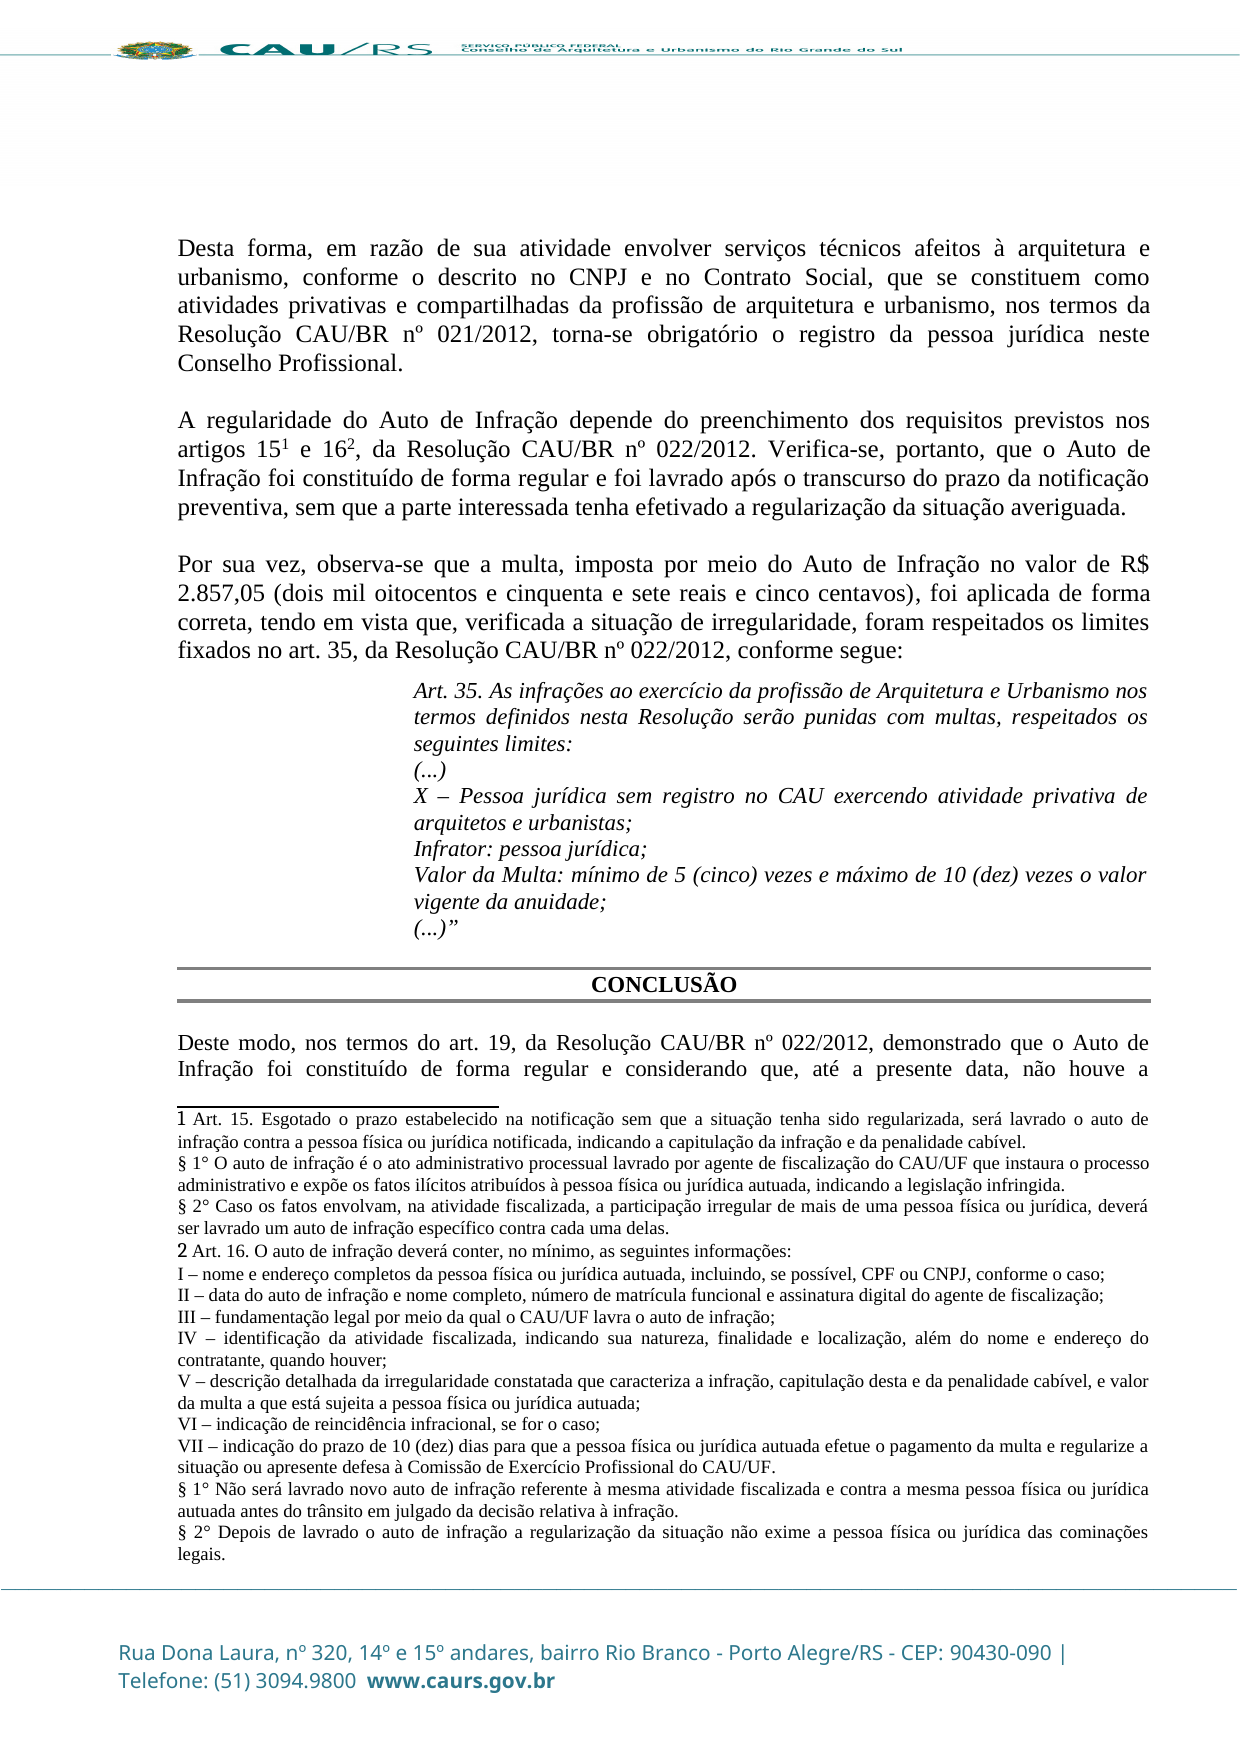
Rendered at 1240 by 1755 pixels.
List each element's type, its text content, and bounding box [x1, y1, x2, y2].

text § 2° Caso os fatos envolvam, na atividade fiscalizada, a participação irregular de mais de uma pessoa física ou jurídica, deverá ser lavrado um auto de infração específico contra cada uma delas. [177, 1195, 1151, 1238]
text II – data do auto de infração e nome completo, número de matrícula funcional e assinatura digital do agente de fiscalização; [177, 1284, 1151, 1306]
text IV – identificação da atividade fiscalizada, indicando sua natureza, finalidade e localização, além do nome e endereço do contratante, quando houver; [177, 1327, 1151, 1370]
text Por sua vez, observa-se que a multa, imposta por meio do Auto de Infração no valor de R$ 2.857,05 (dois mil oitocentos e cinquenta e sete reais e cinco centavos), foi aplicada de forma correta, tendo em vista que, verificada a situação de irregularidade, foram respeitados os limites fixados no art. 35, da Resolução CAU/BR nº 022/2012, conforme segue: [177, 549, 1151, 664]
text Art. 16. O auto de infração deverá conter, no mínimo, as seguintes informações: [177, 1238, 1151, 1262]
text VII – indicação do prazo de 10 (dez) dias para que a pessoa física ou jurídica autuada efetue o pagamento da multa e regularize a situação ou apresente defesa à Comissão de Exercício Profissional do CAU/UF. [177, 1435, 1151, 1478]
text III – fundamentação legal por meio da qual o CAU/UF lavra o auto de infração; [177, 1306, 1151, 1327]
text I – nome e endereço completos da pessoa física ou jurídica autuada, incluindo, se possível, CPF ou CNPJ, conforme o caso; [177, 1262, 1151, 1284]
text Art. 35. As infrações ao exercício da profissão de Arquitetura e Urbanismo nos termos definidos nesta Resolução serão punidas com multas, respeitados os seguintes limites: [413, 677, 1151, 756]
text § 2° Depois de lavrado o auto de infração a regularização da situação não exime a pessoa física ou jurídica das cominações legais. [177, 1521, 1151, 1564]
text § 1° O auto de infração é o ato administrativo processual lavrado por agente de fiscalização do CAU/UF que instaura o processo administrativo e expõe os fatos ilícitos atribuídos à pessoa física ou jurídica autuada, indicando a legislação infringida. [177, 1152, 1151, 1195]
text Deste modo, nos termos do art. 19, da Resolução CAU/BR nº 022/2012, demonstrado que o Auto de Infração foi constituído de forma regular e considerando que, até a presente data, não houve a [177, 1029, 1151, 1081]
text A regularidade do Auto de Infração depende do preenchimento dos requisitos previstos nos artigos 15 e 16, da Resolução CAU/BR nº 022/2012. Verifica-se, portanto, que o Auto de Infração foi constituído de forma regular e foi lavrado após o transcurso do prazo da notificação preventiva, sem que a parte interessada tenha efetivado a regularização da situação averiguada. [177, 406, 1151, 521]
text X – Pessoa jurídica sem registro no CAU exercendo atividade privativa de arquitetos e urbanistas; [413, 782, 1151, 835]
text VI – indicação de reincidência infracional, se for o caso; [177, 1413, 1151, 1435]
text Infrator: pessoa jurídica; [413, 835, 1151, 861]
text Desta forma, em razão de sua atividade envolver serviços técnicos afeitos à arquitetura e urbanismo, conforme o descrito no CNPJ e no Contrato Social, que se constituem como atividades privativas e compartilhadas da profissão de arquitetura e urbanismo, nos termos da Resolução CAU/BR nº 021/2012, torna-se obrigatório o registro da pessoa jurídica neste Conselho Profissional. [177, 233, 1151, 377]
text Valor da Multa: mínimo de 5 (cinco) vezes e máximo de 10 (dez) vezes o valor vigente da anuidade; [413, 861, 1151, 914]
text (...)” [413, 914, 1151, 940]
text § 1° Não será lavrado novo auto de infração referente à mesma atividade fiscalizada e contra a mesma pessoa física ou jurídica autuada antes do trânsito em julgado da decisão relativa à infração. [177, 1478, 1151, 1521]
text (...) [413, 756, 1151, 782]
text V – descrição detalhada da irregularidade constatada que caracteriza a infração, capitulação desta e da penalidade cabível, e valor da multa a que está sujeita a pessoa física ou jurídica autuada; [177, 1370, 1151, 1413]
text Art. 15. Esgotado o prazo estabelecido na notificação sem que a situação tenha sido regularizada, será lavrado o auto de infração contra a pessoa física ou jurídica notificada, indicando a capitulação da infração e da penalidade cabível. [177, 1107, 1151, 1152]
table_header CONCLUSÃO [177, 970, 1151, 999]
